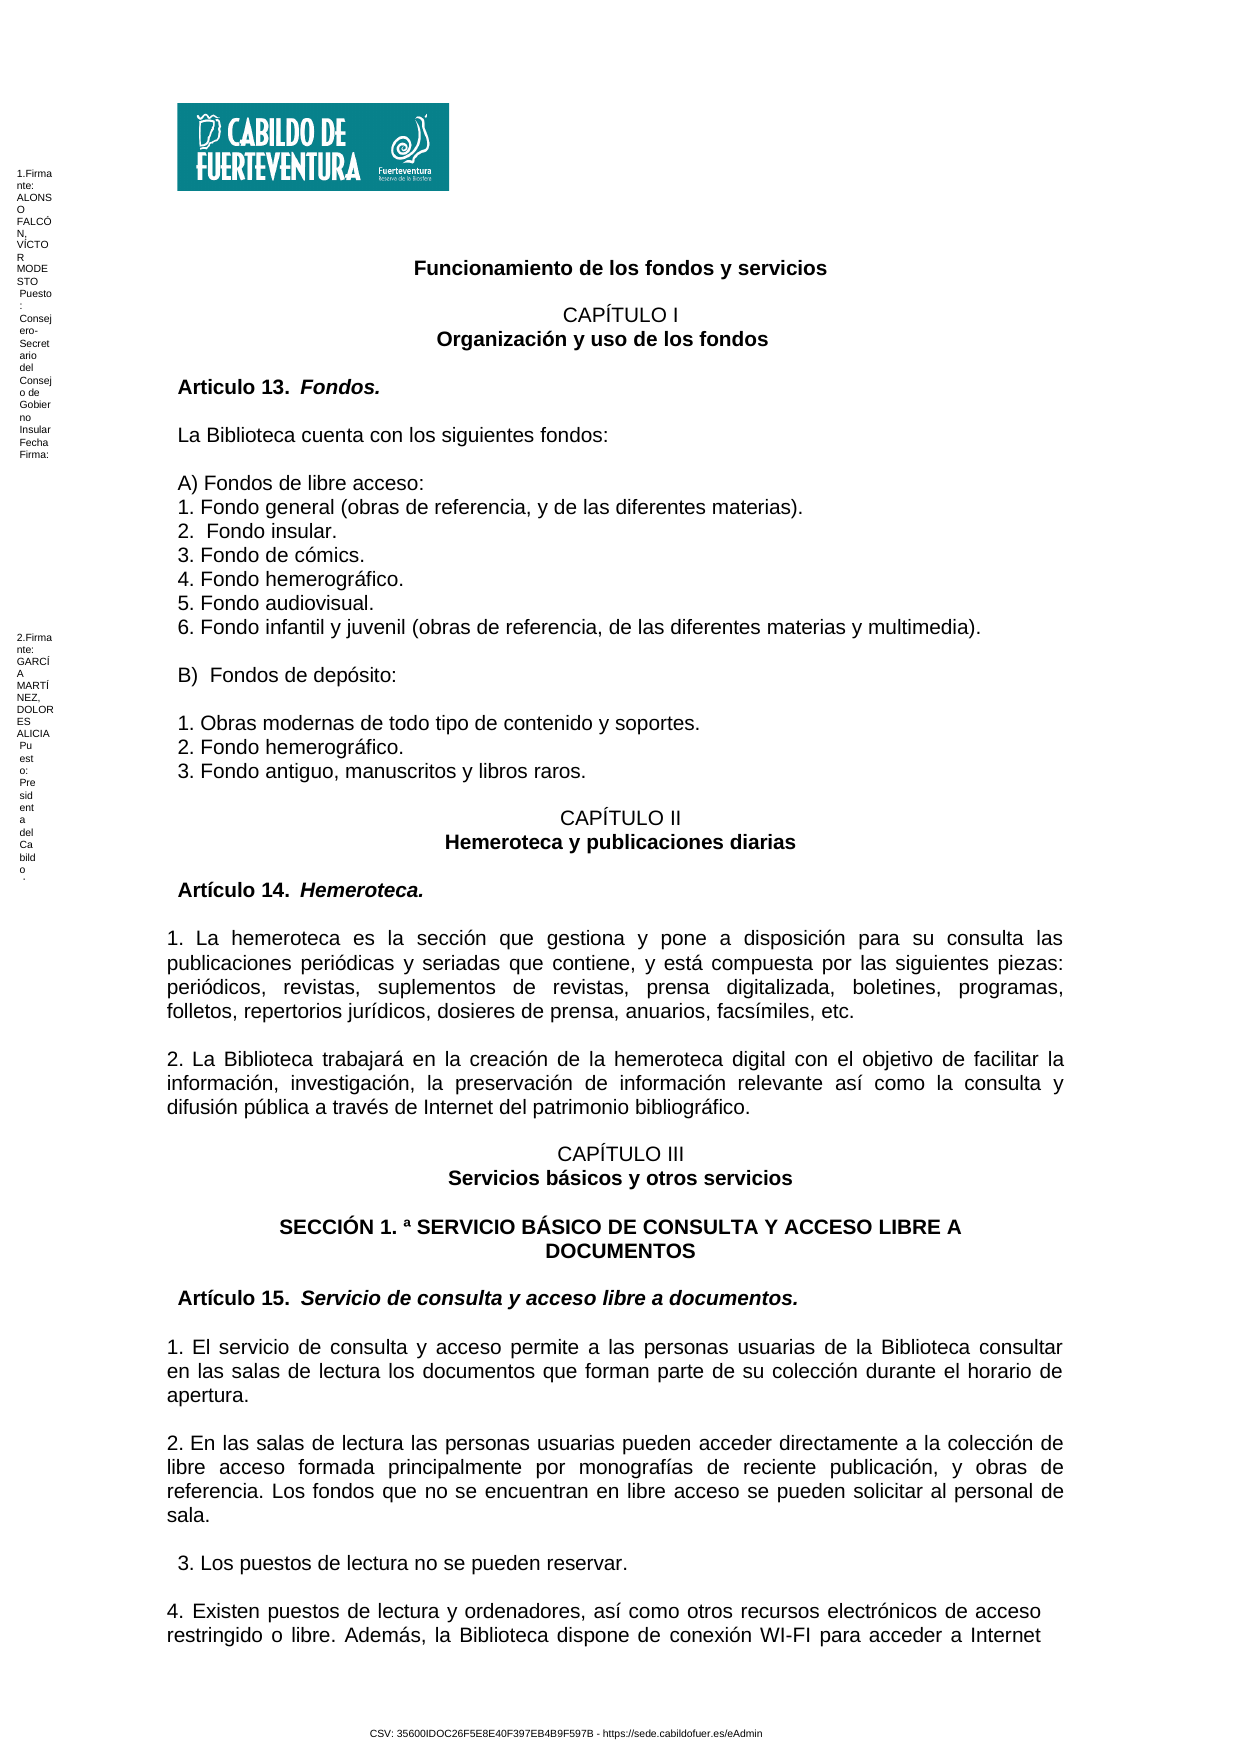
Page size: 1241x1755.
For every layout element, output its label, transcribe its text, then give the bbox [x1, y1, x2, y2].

list Existen puestos de lectura y ordenadores, así como otros recursos electrónicos de acceso restringido o libre. Además, la Biblioteca dispone de conexión WI-FI para acceder a Internet [167, 1599, 1064, 1647]
list Fondos de depósito: [177, 663, 1241, 687]
list Fondo hemerográfico. [177, 567, 1241, 591]
list Fondo audiovisual. [177, 591, 1241, 615]
list La hemeroteca es la sección que gestiona y pone a disposición para su consulta las publicaciones periódicas y seriadas que contiene, y está compuesta por las siguientes piezas: periódicos, revistas, suplementos de revistas, prensa digitalizada, boletines, programas, folletos, repertorios jurídicos, dosieres de prensa, anuarios, facsímiles, etc. [167, 926, 1064, 1023]
text 2.Firmante: GARCÍA MARTÍNEZ, DOLORES ALICIA [17, 631, 54, 739]
text SECCIÓN 1. ª SERVICIO BÁSICO DE CONSULTA Y ACCESO LIBRE A DOCUMENTOS [203, 1214, 1038, 1262]
text CAPÍTULO II [340, 806, 900, 830]
list En las salas de lectura las personas usuarias pueden acceder directamente a la colección de libre acceso formada principalmente por monografías de reciente publicación, y obras de referencia. Los fondos que no se encuentran en libre acceso se pueden solicitar al personal de sala. [167, 1431, 1064, 1527]
list Fondo hemerográfico. [177, 734, 1241, 758]
subtitle Hemeroteca y publicaciones diarias [340, 830, 900, 854]
text Articulo 13. Fondos. [177, 375, 1241, 399]
list Los puestos de lectura no se pueden reservar. [177, 1551, 1241, 1575]
subtitle Funcionamiento de los fondos y servicios [202, 255, 1038, 279]
list Fondos de libre acceso: [177, 471, 1241, 495]
subtitle Organización y uso de los fondos [167, 327, 1038, 351]
list El servicio de consulta y acceso permite a las personas usuarias de la Biblioteca consultar en las salas de lectura los documentos que forman parte de su colección durante el horario de apertura. [167, 1334, 1064, 1407]
text Puesto: Consejero-Secretario del Consejo de Gobierno Insular Fecha Firma: 14/01/2025 11:07:00 [19, 288, 52, 463]
text CAPÍTULO I [203, 303, 1038, 327]
list Fondo general (obras de referencia, y de las diferentes materias). [177, 495, 1241, 519]
list Fondo de cómics. [177, 543, 1241, 567]
list Fondo antiguo, manuscritos y libros raros. [177, 758, 1241, 782]
text CAPÍTULO III [203, 1143, 1038, 1167]
list La Biblioteca trabajará en la creación de la hemeroteca digital con el objetivo de facilitar la información, investigación, la preservación de información relevante así como la consulta y difusión pública a través de Internet del patrimonio bibliográfico. [167, 1047, 1064, 1119]
text Puesto: Presidenta del Cabildo de Fuerteventura Fecha Firma: 14/01/2025 15:09:51 [19, 740, 36, 879]
text Artículo 15. Servicio de consulta y acceso libre a documentos. [177, 1286, 1241, 1310]
list Fondo insular. [177, 519, 1241, 543]
text 1.Firmante: ALONSO FALCÓN, VÍCTOR MODESTO [17, 167, 54, 287]
list Fondo infantil y juvenil (obras de referencia, de las diferentes materias y multimedia). [177, 615, 1241, 639]
text La Biblioteca cuenta con los siguientes fondos: [177, 423, 1241, 447]
list Obras modernas de todo tipo de contenido y soportes. [177, 711, 1241, 734]
subtitle Servicios básicos y otros servicios [202, 1167, 1038, 1191]
text Artículo 14. Hemeroteca. [177, 878, 1241, 902]
